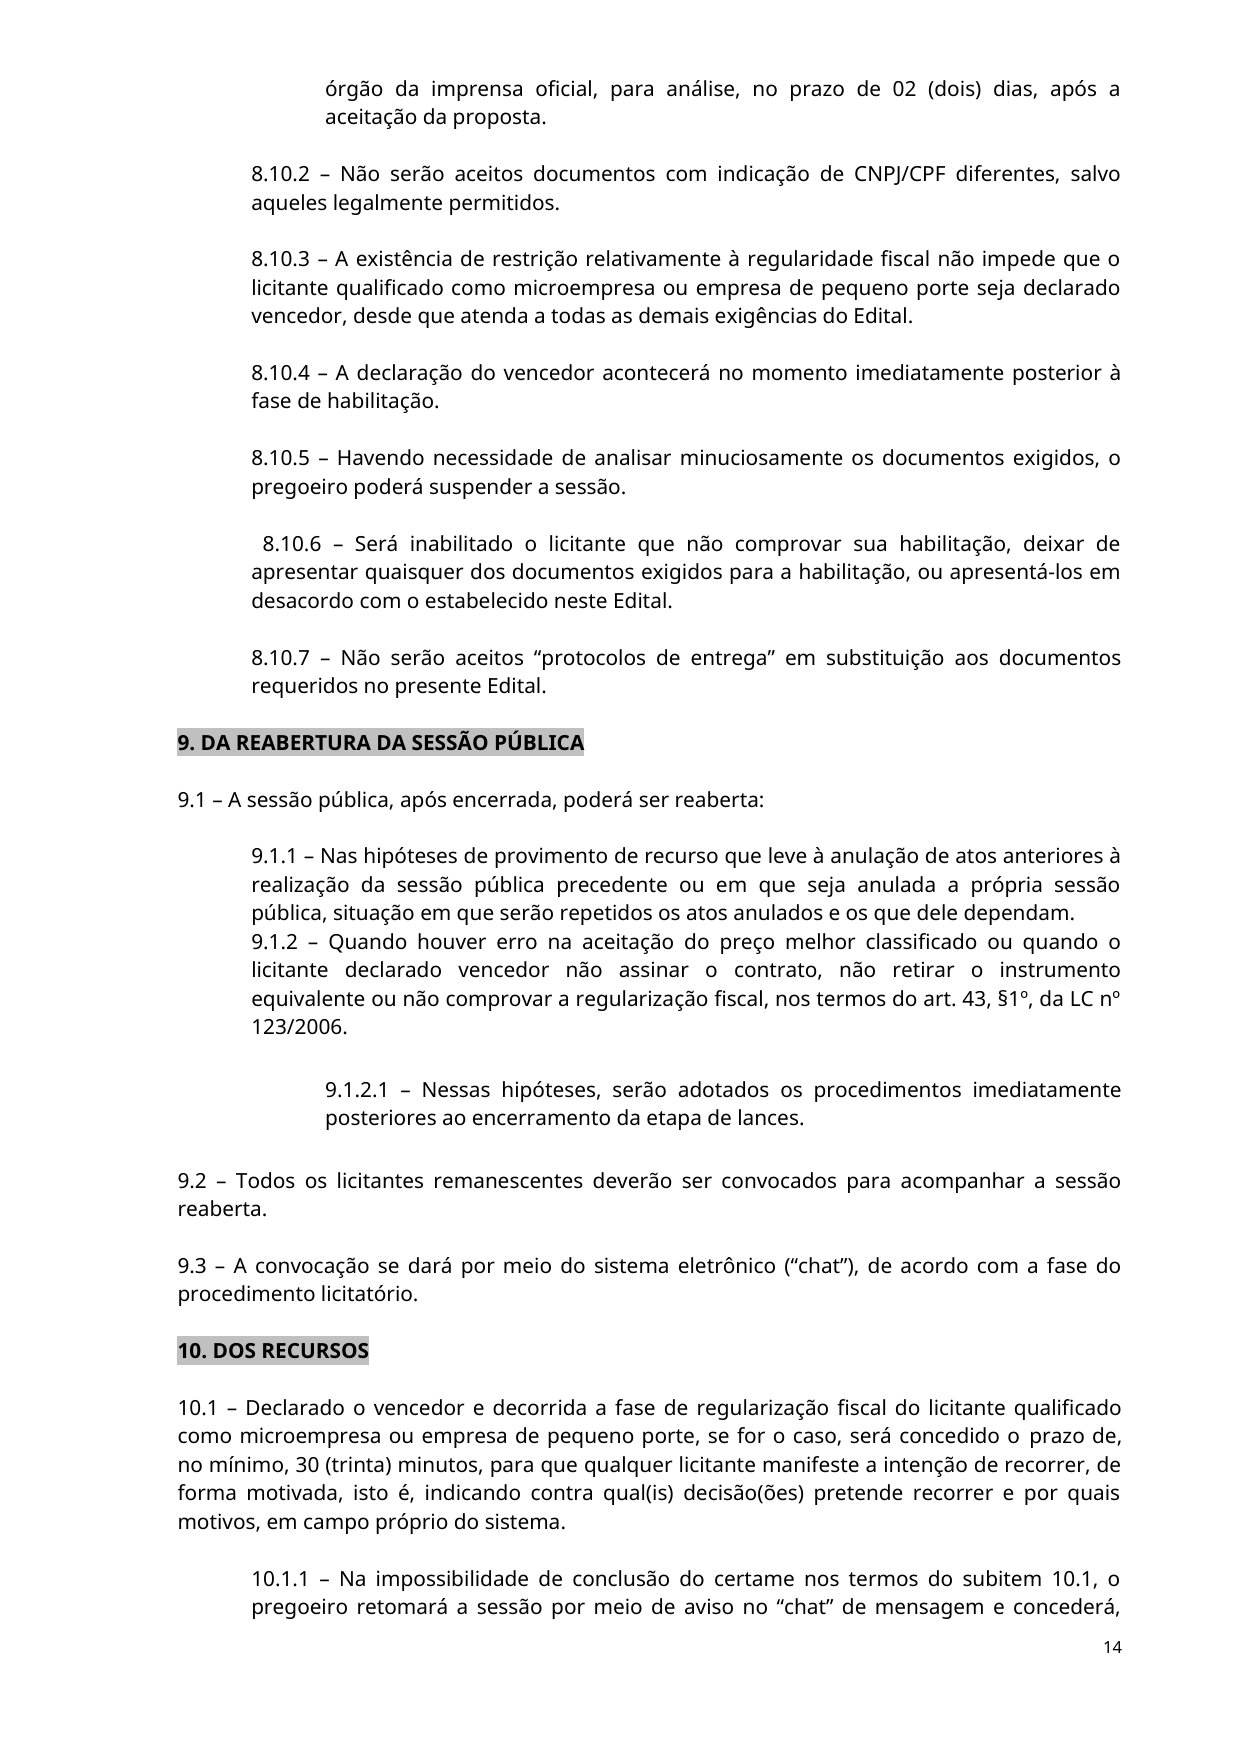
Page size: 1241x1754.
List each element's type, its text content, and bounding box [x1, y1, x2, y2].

text órgão da imprensa oficial, para análise, no prazo de 02 (dois) dias, após a aceitação da proposta. [325, 74, 1122, 131]
list 8.10.4 – A declaração do vencedor acontecerá no momento imediatamente posterior à fase de habilitação. [251, 358, 1122, 415]
subtitle 9. DA REABERTURA DA SESSÃO PÚBLICA [177, 728, 1122, 756]
text 9.2 – Todos os licitantes remanescentes deverão ser convocados para acompanhar a sessão reaberta. [177, 1166, 1122, 1223]
text 10.1 – Declarado o vencedor e decorrida a fase de regularização fiscal do licitante qualificado como microempresa ou empresa de pequeno porte, se for o caso, será concedido o prazo de, no mínimo, 30 (trinta) minutos, para que qualquer licitante manifeste a intenção de recorrer, de forma motivada, isto é, indicando contra qual(is) decisão(ões) pretende recorrer e por quais motivos, em campo próprio do sistema. [177, 1393, 1122, 1535]
text 10. DOS RECURSOS [177, 1336, 1122, 1365]
list 8.10.3 – A existência de restrição relativamente à regularidade fiscal não impede que o licitante qualificado como microempresa ou empresa de pequeno porte seja declarado vencedor, desde que atenda a todas as demais exigências do Edital. [251, 244, 1122, 330]
text 8.10.6 – Será inabilitado o licitante que não comprovar sua habilitação, deixar de apresentar quaisquer dos documentos exigidos para a habilitação, ou apresentá-los em desacordo com o estabelecido neste Edital. [251, 529, 1122, 614]
text 9.3 – A convocação se dará por meio do sistema eletrônico (“chat”), de acordo com a fase do procedimento licitatório. [177, 1251, 1122, 1308]
text 8.10.7 – Não serão aceitos “protocolos de entrega” em substituição aos documentos requeridos no presente Edital. [251, 643, 1122, 699]
text 9.1.2.1 – Nessas hipóteses, serão adotados os procedimentos imediatamente posteriores ao encerramento da etapa de lances. [325, 1075, 1122, 1132]
text 10.1.1 – Na impossibilidade de conclusão do certame nos termos do subitem 10.1, o pregoeiro retomará a sessão por meio de aviso no “chat” de mensagem e concederá, [251, 1564, 1122, 1621]
text 9.1.1 – Nas hipóteses de provimento de recurso que leve à anulação de atos anteriores à realização da sessão pública precedente ou em que seja anulada a própria sessão pública, situação em que serão repetidos os atos anulados e os que dele dependam. [251, 842, 1122, 927]
text 9.1 – A sessão pública, após encerrada, poderá ser reaberta: [177, 785, 1122, 813]
text 8.10.5 – Havendo necessidade de analisar minuciosamente os documentos exigidos, o pregoeiro poderá suspender a sessão. [251, 443, 1122, 500]
text 9.1.2 – Quando houver erro na aceitação do preço melhor classificado ou quando o licitante declarado vencedor não assinar o contrato, não retirar o instrumento equivalente ou não comprovar a regularização fiscal, nos termos do art. 43, §1º, da LC nº 123/2006. [251, 927, 1122, 1041]
list 8.10.2 – Não serão aceitos documentos com indicação de CNPJ/CPF diferentes, salvo aqueles legalmente permitidos. [251, 159, 1122, 216]
